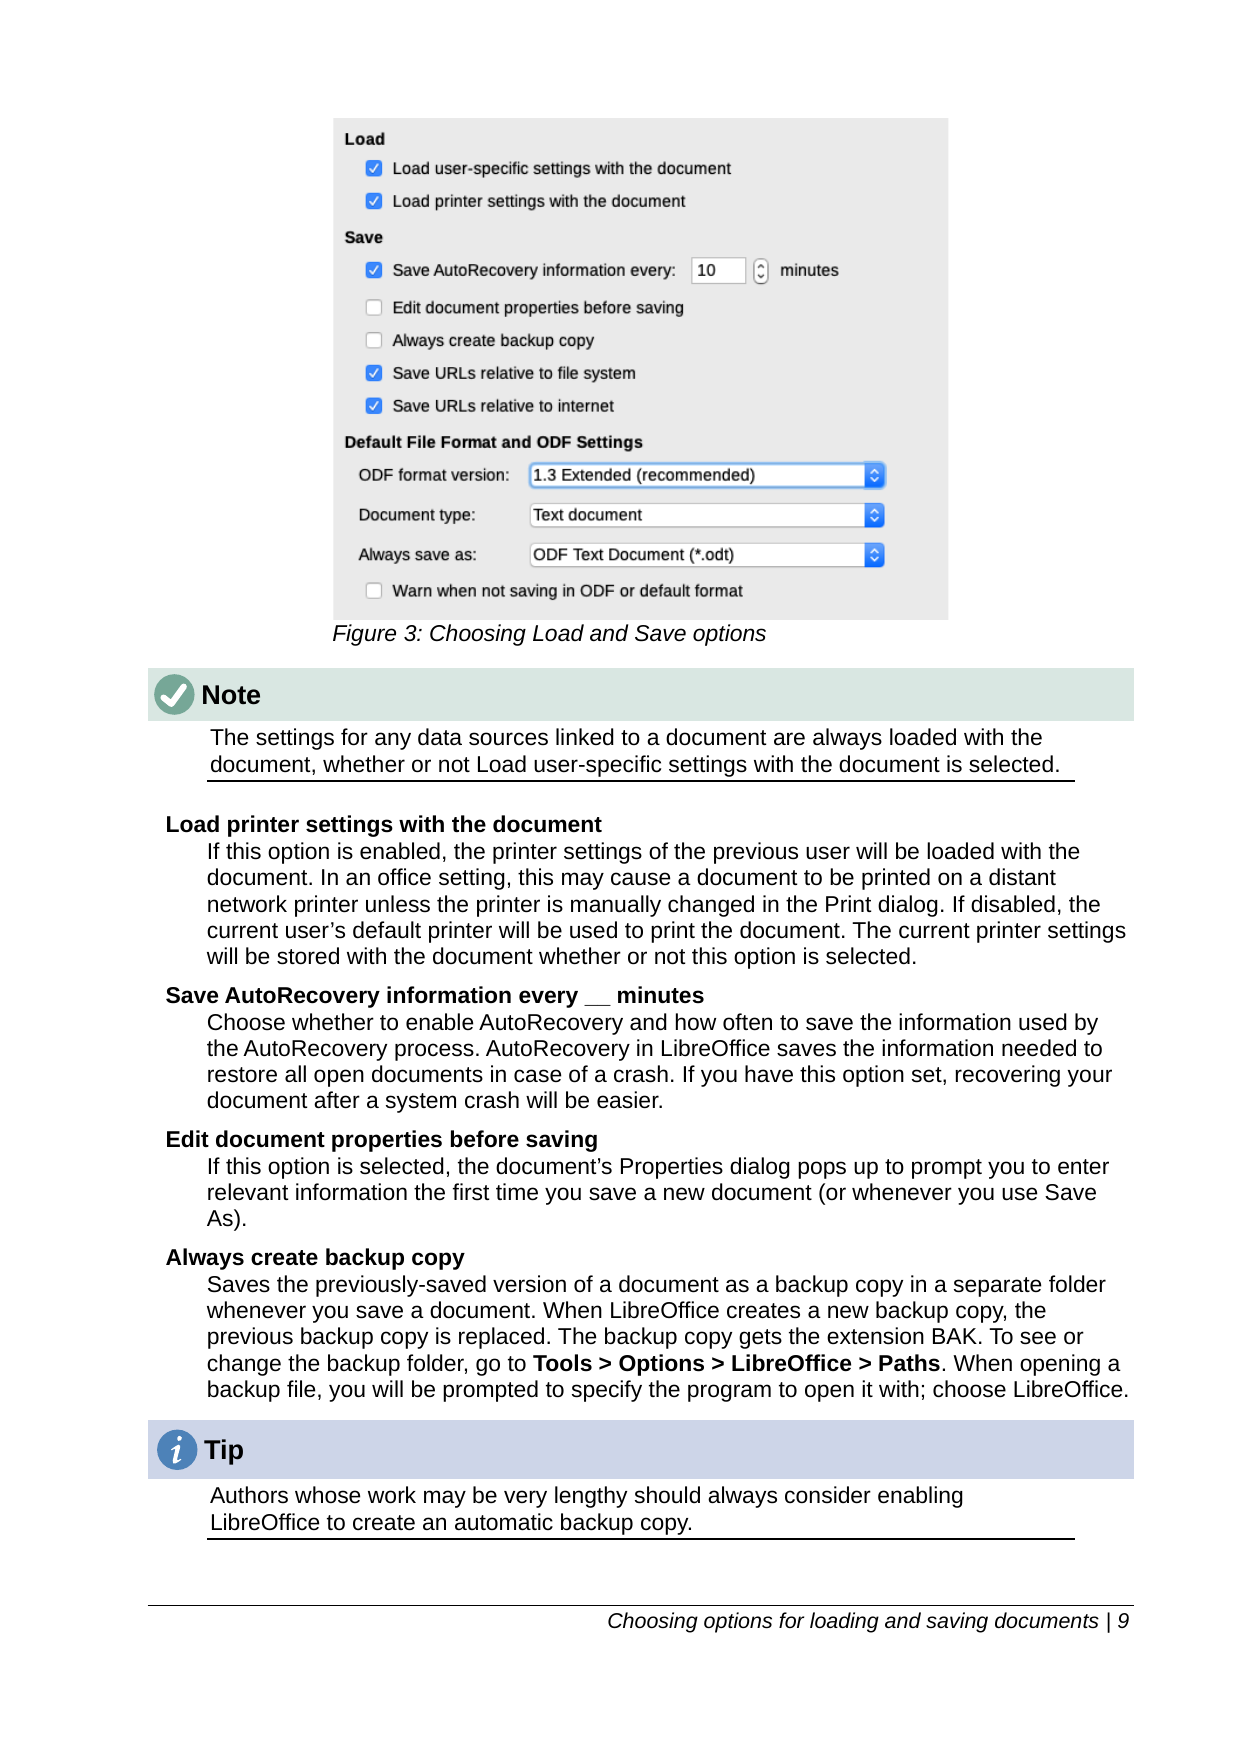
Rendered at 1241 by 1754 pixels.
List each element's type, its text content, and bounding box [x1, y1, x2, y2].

text The settings for any data sources linked to a document are always loaded with the document, whether or not Load user-specific settings with the document is selected. [207, 721, 1075, 780]
text Always create backup copy [165, 1244, 1134, 1271]
subtitle Tip [148, 1420, 1134, 1479]
text Figure 3: Choosing Load and Save options [332, 118, 949, 646]
text Save AutoRecovery information every __ minutes [165, 982, 1134, 1008]
text Edit document properties before saving [165, 1126, 1134, 1153]
text If this option is enabled, the printer settings of the previous user will be loaded with the document. In an office setting, this may cause a document to be printed on a distant network printer unless the printer is manually changed in the Print dialog. If disabled, the current user’s default printer will be used to print the document. The current printer settings will be stored with the document whether or not this option is selected. [207, 838, 1134, 969]
picture [333, 118, 949, 620]
subtitle Note [148, 668, 1134, 721]
text Choose whether to enable AutoRecovery and how often to save the information used by the AutoRecovery process. AutoRecovery in LibreOffice saves the information needed to restore all open documents in case of a crash. If you have this option set, recovering your document after a system crash will be easier. [207, 1008, 1134, 1114]
text Authors whose work may be very lengthy should always consider enabling LibreOffice to create an automatic backup copy. [207, 1479, 1075, 1538]
text Load printer settings with the document [165, 811, 1134, 838]
text If this option is selected, the document’s Properties dialog pops up to prompt you to enter relevant information the first time you save a new document (or whenever you use Save As). [207, 1153, 1134, 1232]
text Saves the previously-saved version of a document as a backup copy in a separate folder whenever you save a document. When LibreOffice creates a new backup copy, the previous backup copy is replaced. The backup copy gets the extension BAK. To see or change the backup folder, go to Tools > Options > LibreOffice > Paths. When opening a backup file, you will be prompted to specify the program to open it with; choose LibreOffice. [207, 1271, 1134, 1402]
